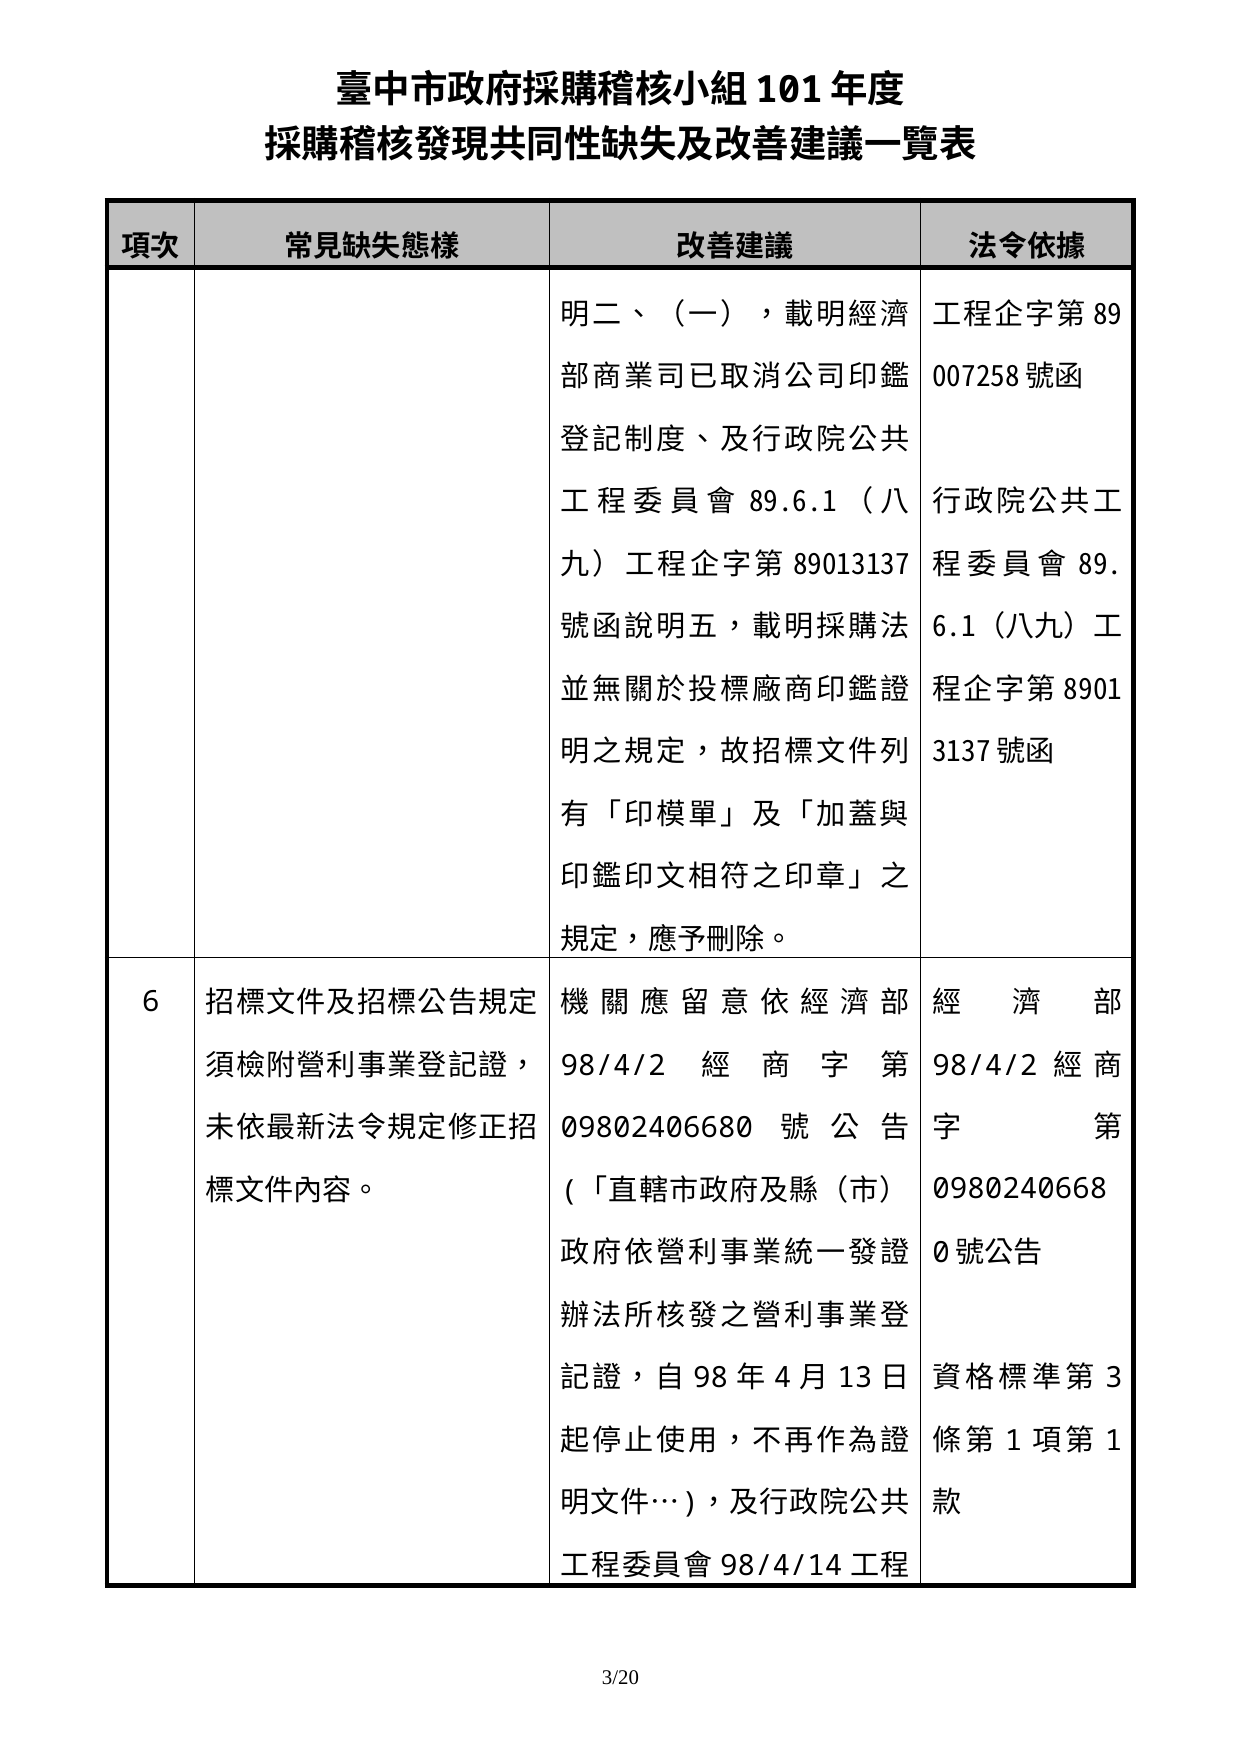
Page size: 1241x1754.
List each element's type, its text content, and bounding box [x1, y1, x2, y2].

table_header 法令依據 [921, 203, 1131, 265]
table_cell 機關應留意依經濟部98/4/2經商字第09802406680號公告(「直轄市政府及縣（市）政府依營利事業統一發證辦法所核發之營利事業登記證，自98年4月13日起停止使用，不再作為證明文件…)，及行政院公共工程委員會98/4/14工程 [550, 958, 920, 1583]
table_cell [195, 270, 549, 957]
table_cell 工程企字第89007258號函 行政院公共工程委員會89.6.1（八九）工程企字第89013137號函 [921, 270, 1131, 957]
table_cell [109, 270, 194, 957]
table_header 常見缺失態樣 [195, 203, 549, 265]
table_cell 6 [109, 958, 194, 1583]
table_header 改善建議 [550, 203, 920, 265]
table_header 項次 [109, 203, 194, 265]
table_cell 經濟部98/4/2經商字第09802406680號公告 資格標準第3條第1項第1款 [921, 958, 1131, 1583]
table_cell 招標文件及招標公告規定須檢附營利事業登記證，未依最新法令規定修正招標文件內容。 [195, 958, 549, 1583]
table_cell 明二、（一），載明經濟部商業司已取消公司印鑑登記制度、及行政院公共工程委員會89.6.1（八九）工程企字第89013137號函說明五，載明採購法並無關於投標廠商印鑑證明之規定，故招標文件列有「印模單」及「加蓋與印鑑印文相符之印章」之規定，應予刪除。 [550, 270, 920, 957]
